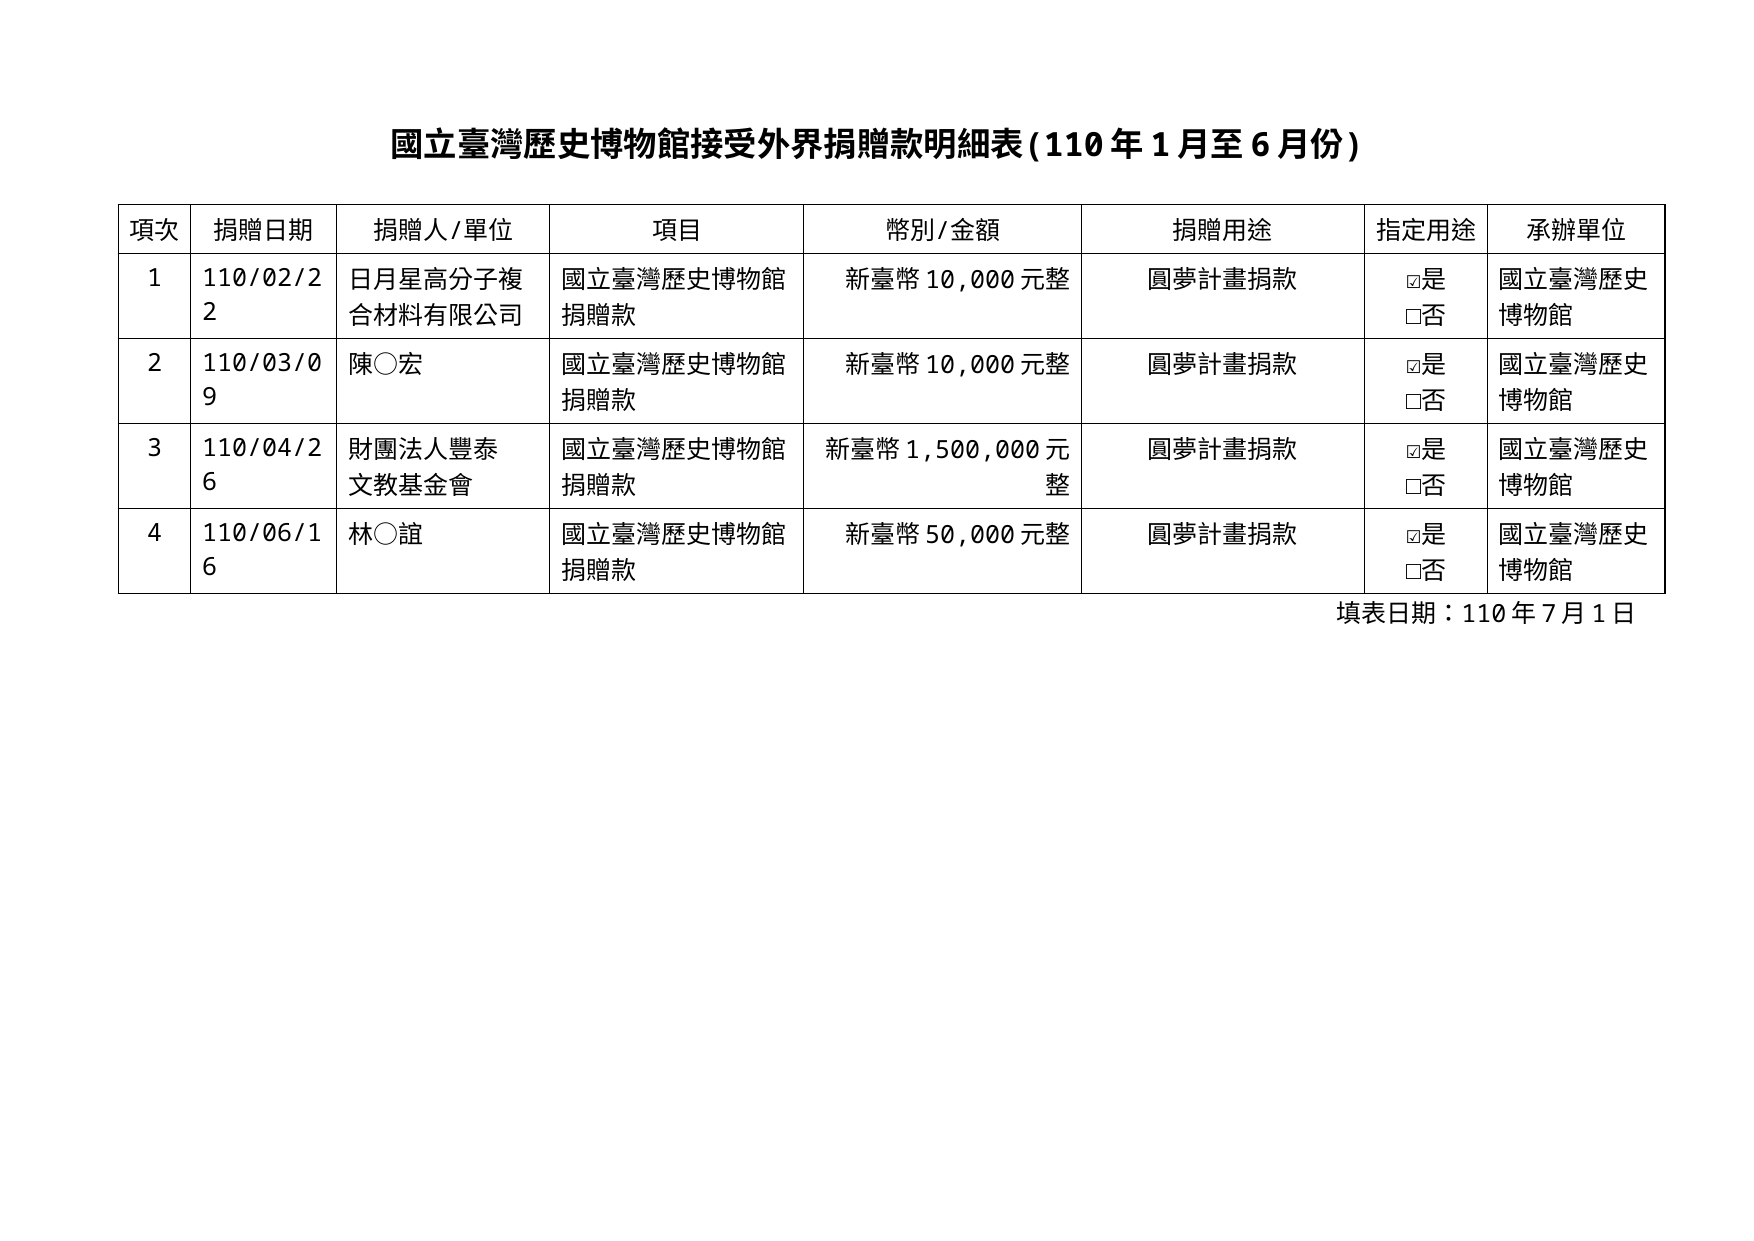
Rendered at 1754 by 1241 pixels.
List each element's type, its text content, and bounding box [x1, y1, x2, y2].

table_cell 國立臺灣歷史博物館捐贈款 [550, 509, 803, 593]
text 填表日期：110年7月1日 [118, 594, 1636, 630]
table_cell ☑是 □否 [1365, 254, 1487, 338]
table_cell 林○誼 [337, 509, 549, 593]
table_cell 1 [119, 254, 190, 338]
table_cell 新臺幣1,500,000元整 [804, 424, 1081, 508]
table_cell 110/03/09 [191, 339, 336, 423]
table_cell 國立臺灣歷史博物館 [1488, 424, 1664, 508]
table_cell 4 [119, 509, 190, 593]
table_cell 日月星高分子複合材料有限公司 [337, 254, 549, 338]
table_cell 國立臺灣歷史博物館 [1488, 339, 1664, 423]
table_cell ☑是 □否 [1365, 509, 1487, 593]
table_header 捐贈用途 [1082, 205, 1364, 253]
table_cell 3 [119, 424, 190, 508]
table_cell 國立臺灣歷史博物館捐贈款 [550, 424, 803, 508]
text 國立臺灣歷史博物館接受外界捐贈款明細表(110年1月至6月份) [118, 118, 1636, 167]
table_cell ☑是 □否 [1365, 424, 1487, 508]
table_cell 110/04/26 [191, 424, 336, 508]
table_cell 新臺幣10,000元整 [804, 339, 1081, 423]
table_cell ☑是 □否 [1365, 339, 1487, 423]
table_cell 圓夢計畫捐款 [1082, 509, 1364, 593]
table_cell 國立臺灣歷史博物館捐贈款 [550, 254, 803, 338]
table_cell 110/02/22 [191, 254, 336, 338]
table_cell 財團法人豐泰 文教基金會 [337, 424, 549, 508]
table_cell 陳○宏 [337, 339, 549, 423]
table_cell 2 [119, 339, 190, 423]
table_cell 圓夢計畫捐款 [1082, 339, 1364, 423]
table_cell 110/06/16 [191, 509, 336, 593]
table_header 幣別/金額 [804, 205, 1081, 253]
table_cell 新臺幣10,000元整 [804, 254, 1081, 338]
table_header 項目 [550, 205, 803, 253]
table_cell 圓夢計畫捐款 [1082, 424, 1364, 508]
table_header 承辦單位 [1488, 205, 1664, 253]
table_cell 新臺幣50,000元整 [804, 509, 1081, 593]
table_header 項次 [119, 205, 190, 253]
table_cell 圓夢計畫捐款 [1082, 254, 1364, 338]
table_header 捐贈人/單位 [337, 205, 549, 253]
table_cell 國立臺灣歷史博物館捐贈款 [550, 339, 803, 423]
table_header 捐贈日期 [191, 205, 336, 253]
table_cell 國立臺灣歷史博物館 [1488, 509, 1664, 593]
table_header 指定用途 [1365, 205, 1487, 253]
table_cell 國立臺灣歷史博物館 [1488, 254, 1664, 338]
